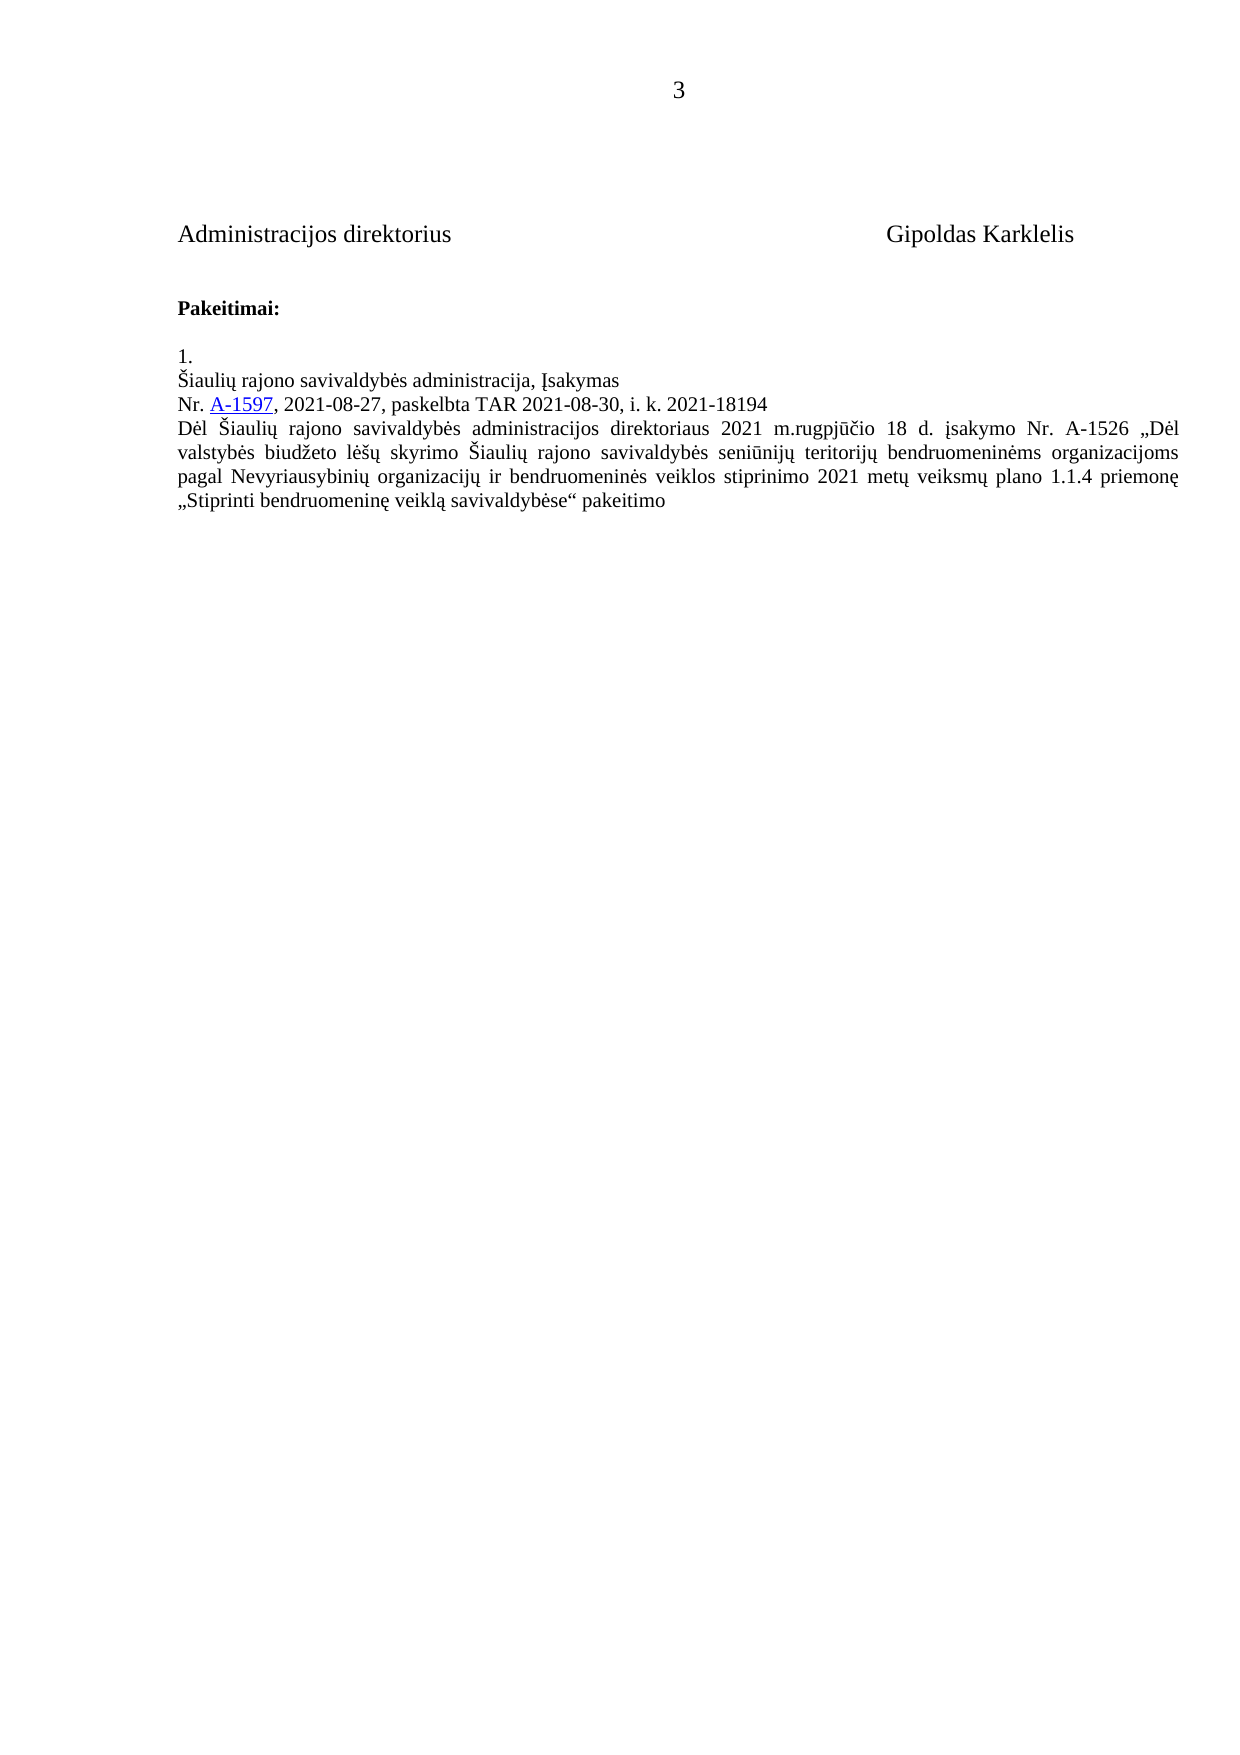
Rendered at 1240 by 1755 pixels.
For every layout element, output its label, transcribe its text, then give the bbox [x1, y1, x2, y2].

text Šiaulių rajono savivaldybės administracija, Įsakymas [177, 368, 1181, 392]
text Dėl Šiaulių rajono savivaldybės administracijos direktoriaus 2021 m.rugpjūčio 18 d. įsakymo Nr. A-1526 „Dėl valstybės biudžeto lėšų skyrimo Šiaulių rajono savivaldybės seniūnijų teritorijų bendruomeninėms organizacijoms pagal Nevyriausybinių organizacijų ir bendruomeninės veiklos stiprinimo 2021 metų veiksmų plano 1.1.4 priemonę „Stiprinti bendruomeninę veiklą savivaldybėse“ pakeitimo [177, 416, 1181, 512]
text 1. [177, 344, 1181, 368]
text Nr. A-1597, 2021-08-27, paskelbta TAR 2021-08-30, i. k. 2021-18194 [177, 392, 1181, 416]
text Pakeitimai: [177, 296, 1181, 320]
text Administracijos direktorius Gipoldas Karklelis [177, 219, 1181, 247]
